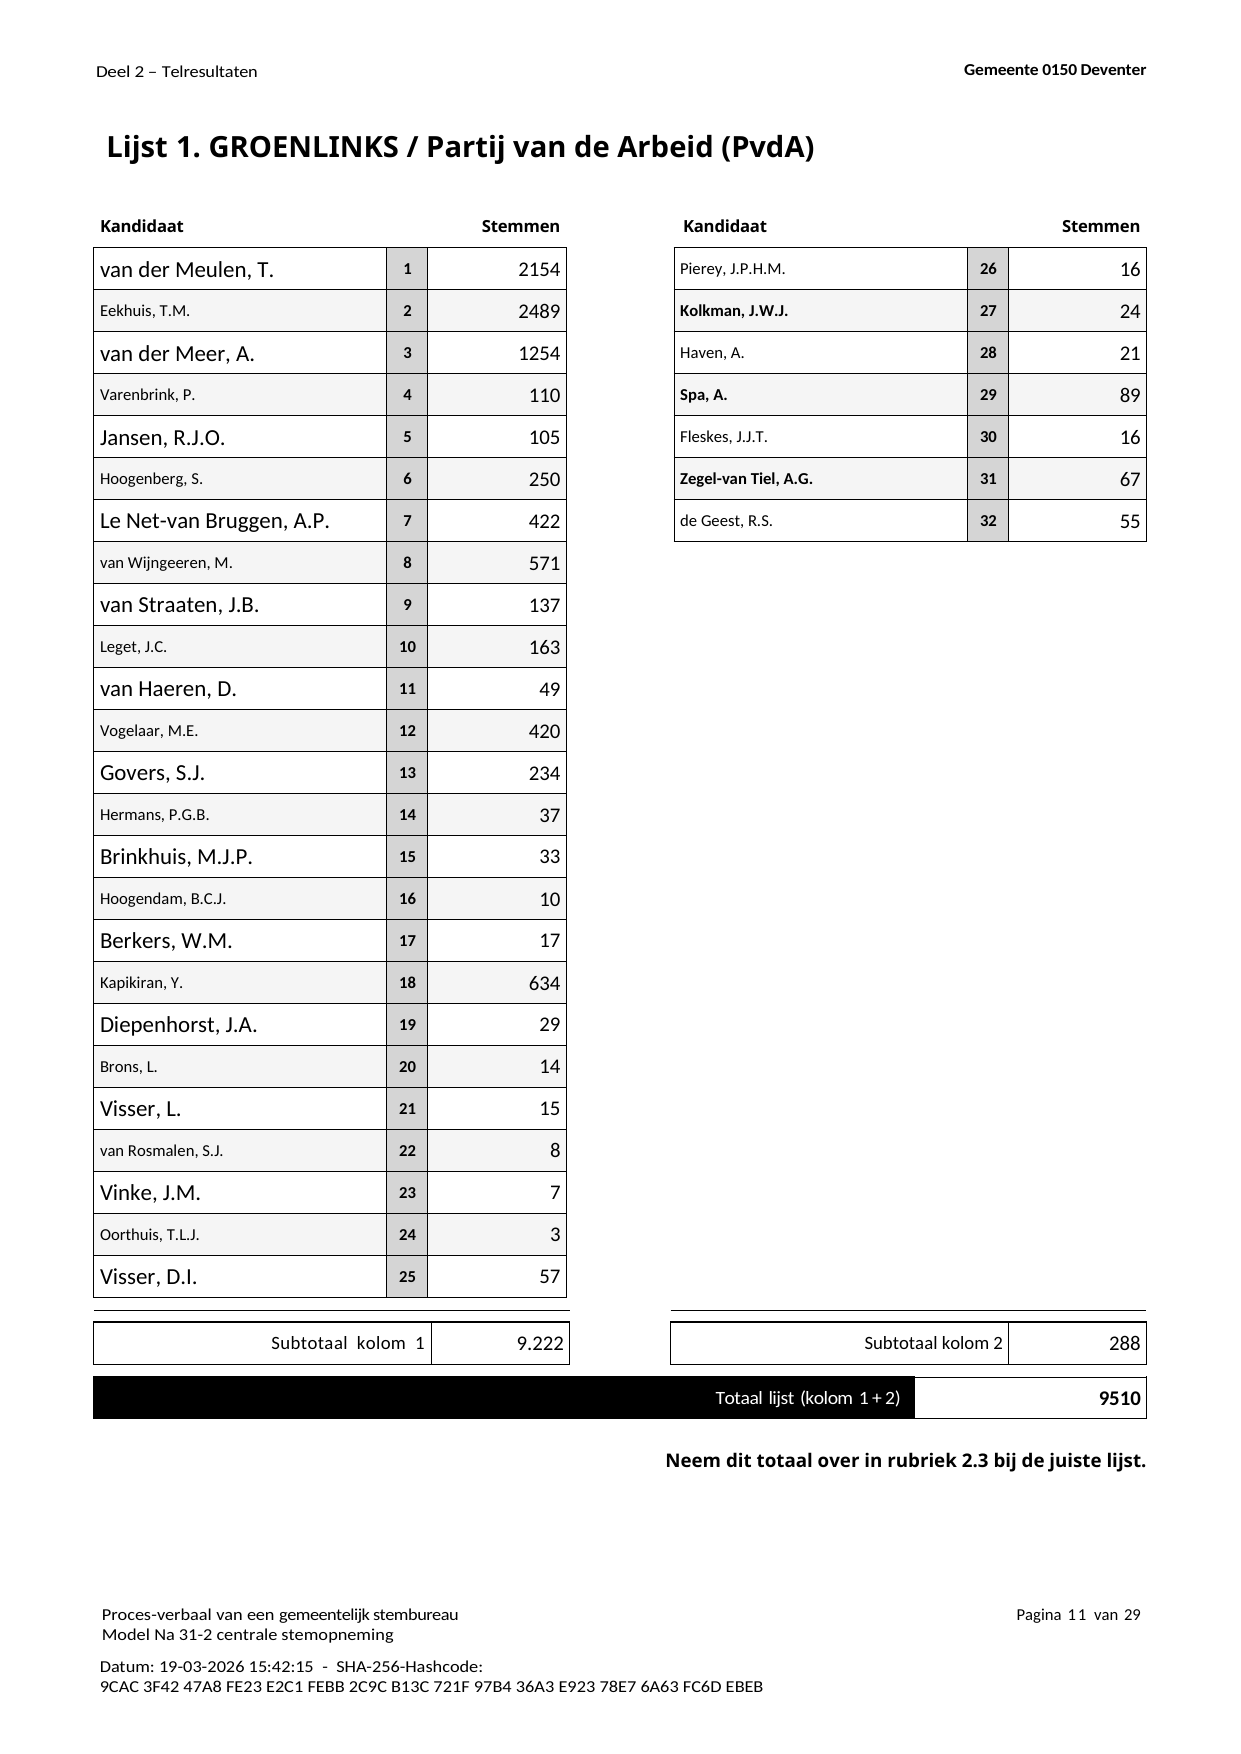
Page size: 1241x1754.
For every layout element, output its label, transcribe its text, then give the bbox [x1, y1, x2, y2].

table_header [413, 1298, 452, 1310]
table_cell 163 [428, 626, 566, 667]
table_cell Spa, A. [675, 374, 967, 415]
table_cell Kolkman, J.W.J. [675, 290, 967, 331]
table_cell 20 [387, 1046, 427, 1087]
table_header [620, 205, 1146, 1298]
table_cell 30 [968, 416, 1008, 457]
table_cell Berkers, W.M. [94, 920, 386, 961]
table_cell [1100, 1311, 1146, 1321]
table_cell 89 [1009, 374, 1146, 415]
table_header Stemmen [1009, 205, 1146, 247]
table_cell Govers, S.J. [94, 752, 386, 793]
table_cell 105 [428, 416, 566, 457]
table_cell Vogelaar, M.E. [94, 710, 386, 751]
table_cell 2 [387, 290, 427, 331]
table_cell de Geest, R.S. [675, 500, 967, 541]
table_header [530, 1298, 570, 1310]
table_cell Jansen, R.J.O. [94, 416, 386, 457]
table_cell [94, 1311, 413, 1321]
table_header [452, 1298, 491, 1310]
table_cell 6 [387, 458, 427, 499]
table_cell [1053, 1311, 1100, 1321]
table_cell 250 [428, 458, 566, 499]
table_cell 9 [387, 584, 427, 625]
table_cell Neem dit totaal over in rubriek 2.3 bij de juiste lijst. [620, 1419, 1146, 1472]
table_cell 420 [428, 710, 566, 751]
table_cell 27 [968, 290, 1008, 331]
table_cell 234 [428, 752, 566, 793]
table_cell 1 [387, 248, 427, 289]
table_cell Diepenhorst, J.A. [94, 1004, 386, 1045]
table_cell van Haeren, D. [94, 668, 386, 709]
table_cell 18 [387, 962, 427, 1003]
table_cell 2489 [428, 290, 566, 331]
table_cell 16 [1009, 416, 1146, 457]
table_header Totaal lijst (kolom 1 + 2) [94, 1378, 914, 1418]
table_header [94, 1298, 413, 1310]
table_cell [620, 1365, 1146, 1376]
table_cell 16 [1009, 248, 1146, 289]
table_cell 8 [428, 1130, 566, 1171]
table_cell 12 [387, 710, 427, 751]
subtitle Lijst 1. GROENLINKS / Partij van de Arbeid (PvdA) [106, 126, 1146, 166]
table_cell 137 [428, 584, 566, 625]
table_header Kandidaat [674, 205, 968, 247]
table_cell 634 [428, 962, 566, 1003]
table_cell Brons, L. [94, 1046, 386, 1087]
table_cell 24 [1009, 290, 1146, 331]
table_cell [94, 1365, 620, 1376]
table_cell 57 [428, 1256, 566, 1297]
table_cell 37 [428, 794, 566, 835]
table_cell Varenbrink, P. [94, 374, 386, 415]
table_cell Visser, L. [94, 1088, 386, 1129]
table_cell 67 [1009, 458, 1146, 499]
table_cell Hoogendam, B.C.J. [94, 878, 386, 919]
table_cell 19 [387, 1004, 427, 1045]
table_cell 11 [387, 668, 427, 709]
table_cell Fleskes, J.J.T. [675, 416, 967, 457]
table_cell [491, 1311, 530, 1321]
table_cell 2154 [428, 248, 566, 289]
table_cell 4 [387, 374, 427, 415]
table_cell 31 [968, 458, 1008, 499]
table_cell van der Meulen, T. [94, 248, 386, 289]
table_cell 21 [1009, 332, 1146, 373]
table_cell 22 [387, 1130, 427, 1171]
table_cell 33 [428, 836, 566, 877]
table_cell 10 [428, 878, 566, 919]
table_cell 8 [387, 542, 427, 583]
table_header [491, 1298, 530, 1310]
table_cell [570, 1298, 620, 1364]
table_cell 5 [387, 416, 427, 457]
table_cell [452, 1311, 491, 1321]
table_cell 24 [387, 1214, 427, 1255]
table_cell Haven, A. [675, 332, 967, 373]
table_cell 23 [387, 1172, 427, 1213]
table_cell Le Net-van Bruggen, A.P. [94, 500, 386, 541]
table_cell 110 [428, 374, 566, 415]
table_cell 28 [968, 332, 1008, 373]
table_cell van der Meer, A. [94, 332, 386, 373]
table_header [1006, 1298, 1053, 1310]
table_header 9510 [915, 1378, 1146, 1418]
table_cell [530, 1311, 570, 1321]
table_header [387, 205, 428, 247]
table_cell 17 [428, 920, 566, 961]
table_cell Subtotaal kolom 1 [94, 1323, 431, 1363]
table_header [671, 1298, 959, 1310]
table_cell [94, 1419, 620, 1472]
table_cell 21 [387, 1088, 427, 1129]
table_cell [959, 1311, 1006, 1321]
table_cell Visser, D.I. [94, 1256, 386, 1297]
table_cell Brinkhuis, M.J.P. [94, 836, 386, 877]
table_header [1100, 1298, 1146, 1310]
table_cell 32 [968, 500, 1008, 541]
table_header [968, 205, 1009, 247]
table_cell Hermans, P.G.B. [94, 794, 386, 835]
table_cell 1254 [428, 332, 566, 373]
table_cell Subtotaal kolom 2 [671, 1323, 1008, 1363]
table_cell 7 [387, 500, 427, 541]
table_cell 16 [387, 878, 427, 919]
table_cell 49 [428, 668, 566, 709]
table_cell Kapikiran, Y. [94, 962, 386, 1003]
table_cell 3 [428, 1214, 566, 1255]
table_cell 25 [387, 1256, 427, 1297]
table_cell Oorthuis, T.L.J. [94, 1214, 386, 1255]
table_cell Pierey, J.P.H.M. [675, 248, 967, 289]
table_cell 571 [428, 542, 566, 583]
table_cell Vinke, J.M. [94, 1172, 386, 1213]
table_cell 26 [968, 248, 1008, 289]
table_cell [1006, 1311, 1053, 1321]
table_cell 10 [387, 626, 427, 667]
table_cell 7 [428, 1172, 566, 1213]
table_cell Eekhuis, T.M. [94, 290, 386, 331]
table_cell van Straaten, J.B. [94, 584, 386, 625]
table_cell 15 [428, 1088, 566, 1129]
table_cell 15 [387, 836, 427, 877]
table_header Stemmen [428, 205, 566, 247]
table_cell [413, 1311, 452, 1321]
table_cell 29 [428, 1004, 566, 1045]
table_cell 29 [968, 374, 1008, 415]
table_header [959, 1298, 1006, 1310]
table_cell van Wijngeeren, M. [94, 542, 386, 583]
table_cell [620, 1298, 671, 1364]
table_cell 55 [1009, 500, 1146, 541]
table_cell 17 [387, 920, 427, 961]
table_cell 288 [1009, 1323, 1146, 1363]
table_header Kandidaat [94, 205, 387, 247]
table_cell 14 [387, 794, 427, 835]
table_cell 422 [428, 500, 566, 541]
table_header [566, 205, 620, 1298]
table_cell 13 [387, 752, 427, 793]
table_cell 3 [387, 332, 427, 373]
table_cell 14 [428, 1046, 566, 1087]
table_cell Leget, J.C. [94, 626, 386, 667]
table_cell van Rosmalen, S.J. [94, 1130, 386, 1171]
table_cell Zegel-van Tiel, A.G. [675, 458, 967, 499]
table_header [1053, 1298, 1100, 1310]
table_cell 9.222 [432, 1323, 569, 1363]
table_cell [671, 1311, 959, 1321]
table_cell Hoogenberg, S. [94, 458, 386, 499]
